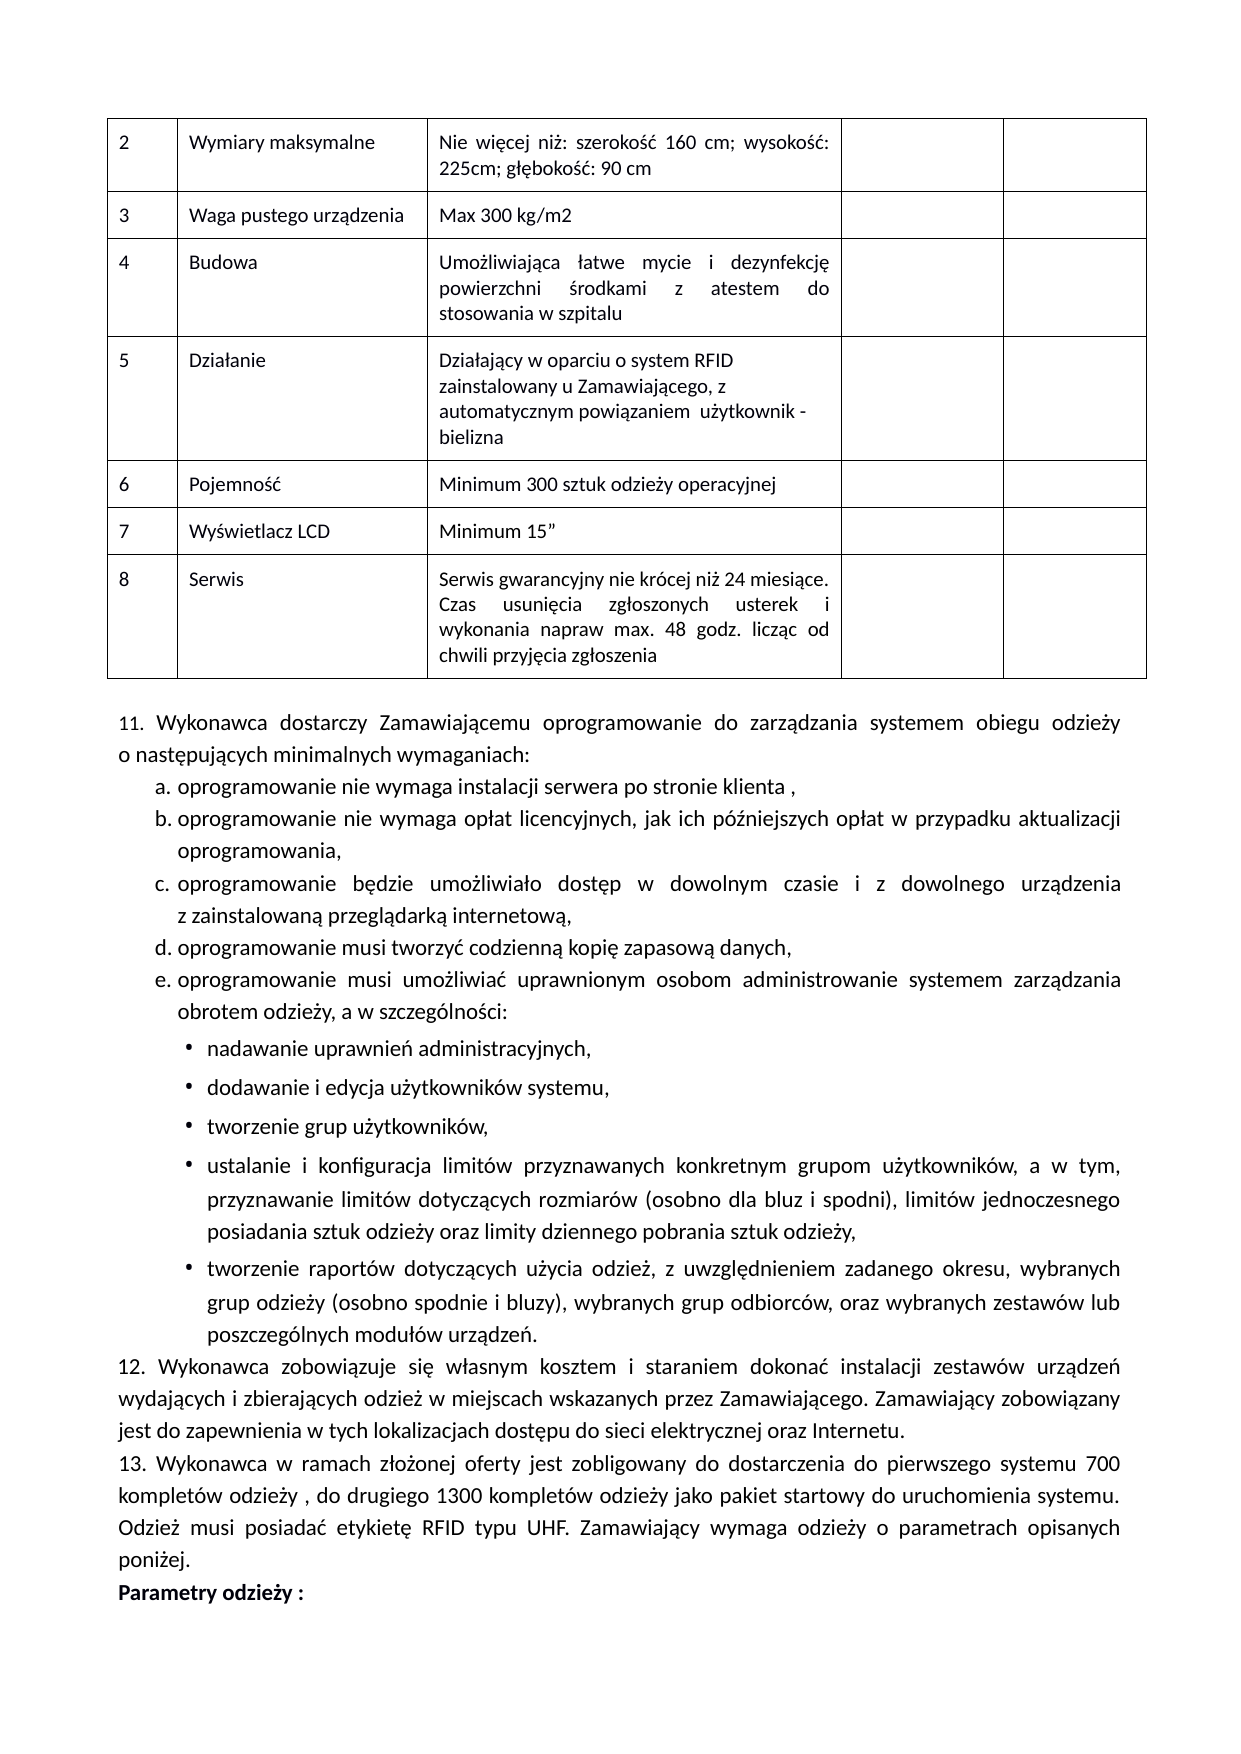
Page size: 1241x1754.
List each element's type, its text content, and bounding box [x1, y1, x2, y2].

table_cell Działanie [178, 337, 427, 460]
table_cell [842, 239, 1003, 336]
table_cell [842, 555, 1003, 678]
table_cell Serwis [178, 555, 427, 678]
table_cell [1004, 337, 1146, 460]
table_cell 8 [108, 555, 177, 678]
table_cell 2 [108, 119, 177, 191]
table_cell Max 300 kg/m2 [428, 192, 841, 238]
text 13. Wykonawca w ramach złożonej oferty jest zobligowany do dostarczenia do pierwszego systemu 700 kompletów odzieży , do drugiego 1300 kompletów odzieży jako pakiet startowy do uruchomienia systemu. Odzież musi posiadać etykietę RFID typu UHF. Zamawiający wymaga odzieży o parametrach opisanych poniżej. [118, 1449, 1122, 1573]
table_cell [1004, 508, 1146, 554]
text 11. Wykonawca dostarczy Zamawiającemu oprogramowanie do zarządzania systemem obiegu odzieży o następujących minimalnych wymaganiach: [118, 708, 1122, 768]
list oprogramowanie będzie umożliwiało dostęp w dowolnym czasie i z dowolnego urządzenia z zainstalowaną przeglądarką internetową, [154, 869, 1122, 929]
table_cell Budowa [178, 239, 427, 336]
list tworzenie raportów dotyczących użycia odzież, z uwzględnieniem zadanego okresu, wybranych grup odzieży (osobno spodnie i bluzy), wybranych grup odbiorców, oraz wybranych zestawów lub poszczególnych modułów urządzeń. [184, 1250, 1122, 1348]
table_cell Pojemność [178, 461, 427, 507]
table_cell [842, 119, 1003, 191]
table_cell Działający w oparciu o system RFID zainstalowany u Zamawiającego, z automatycznym powiązaniem użytkownik - bielizna [428, 337, 841, 460]
table_cell Nie więcej niż: szerokość 160 cm; wysokość: 225cm; głębokość: 90 cm [428, 119, 841, 191]
text 12. Wykonawca zobowiązuje się własnym kosztem i staraniem dokonać instalacji zestawów urządzeń wydających i zbierających odzież w miejscach wskazanych przez Zamawiającego. Zamawiający zobowiązany jest do zapewnienia w tych lokalizacjach dostępu do sieci elektrycznej oraz Internetu. [117, 1352, 1122, 1445]
table_cell [1004, 119, 1146, 191]
table_cell 5 [108, 337, 177, 460]
table_cell Serwis gwarancyjny nie krócej niż 24 miesiące. Czas usunięcia zgłoszonych usterek i wykonania napraw max. 48 godz. licząc od chwili przyjęcia zgłoszenia [428, 555, 841, 678]
list ustalanie i konfiguracja limitów przyznawanych konkretnym grupom użytkowników, a w tym, przyznawanie limitów dotyczących rozmiarów (osobno dla bluz i spodni), limitów jednoczesnego posiadania sztuk odzieży oraz limity dziennego pobrania sztuk odzieży, [184, 1147, 1122, 1246]
text Parametry odzieży : [118, 1578, 1122, 1606]
table_cell Minimum 15” [428, 508, 841, 554]
table_cell Waga pustego urządzenia [178, 192, 427, 238]
table_cell 4 [108, 239, 177, 336]
table_cell 6 [108, 461, 177, 507]
table_cell [1004, 555, 1146, 678]
list tworzenie grup użytkowników, [184, 1108, 1122, 1142]
list oprogramowanie musi tworzyć codzienną kopię zapasową danych, [154, 933, 1122, 961]
table_cell [1004, 192, 1146, 238]
table_cell Wymiary maksymalne [178, 119, 427, 191]
table_cell [1004, 461, 1146, 507]
list oprogramowanie nie wymaga opłat licencyjnych, jak ich późniejszych opłat w przypadku aktualizacji oprogramowania, [154, 804, 1122, 864]
table_cell 3 [108, 192, 177, 238]
table_cell [842, 192, 1003, 238]
table_cell Umożliwiająca łatwe mycie i dezynfekcję powierzchni środkami z atestem do stosowania w szpitalu [428, 239, 841, 336]
list oprogramowanie musi umożliwiać uprawnionym osobom administrowanie systemem zarządzania obrotem odzieży, a w szczególności: [154, 965, 1122, 1025]
table_cell [842, 461, 1003, 507]
table_cell [842, 337, 1003, 460]
table_cell [1004, 239, 1146, 336]
table_cell [842, 508, 1003, 554]
table_cell Minimum 300 sztuk odzieży operacyjnej [428, 461, 841, 507]
list nadawanie uprawnień administracyjnych, [184, 1029, 1122, 1064]
table_cell 7 [108, 508, 177, 554]
table_cell Wyświetlacz LCD [178, 508, 427, 554]
list dodawanie i edycja użytkowników systemu, [184, 1069, 1122, 1103]
list oprogramowanie nie wymaga instalacji serwera po stronie klienta , [154, 772, 1122, 800]
